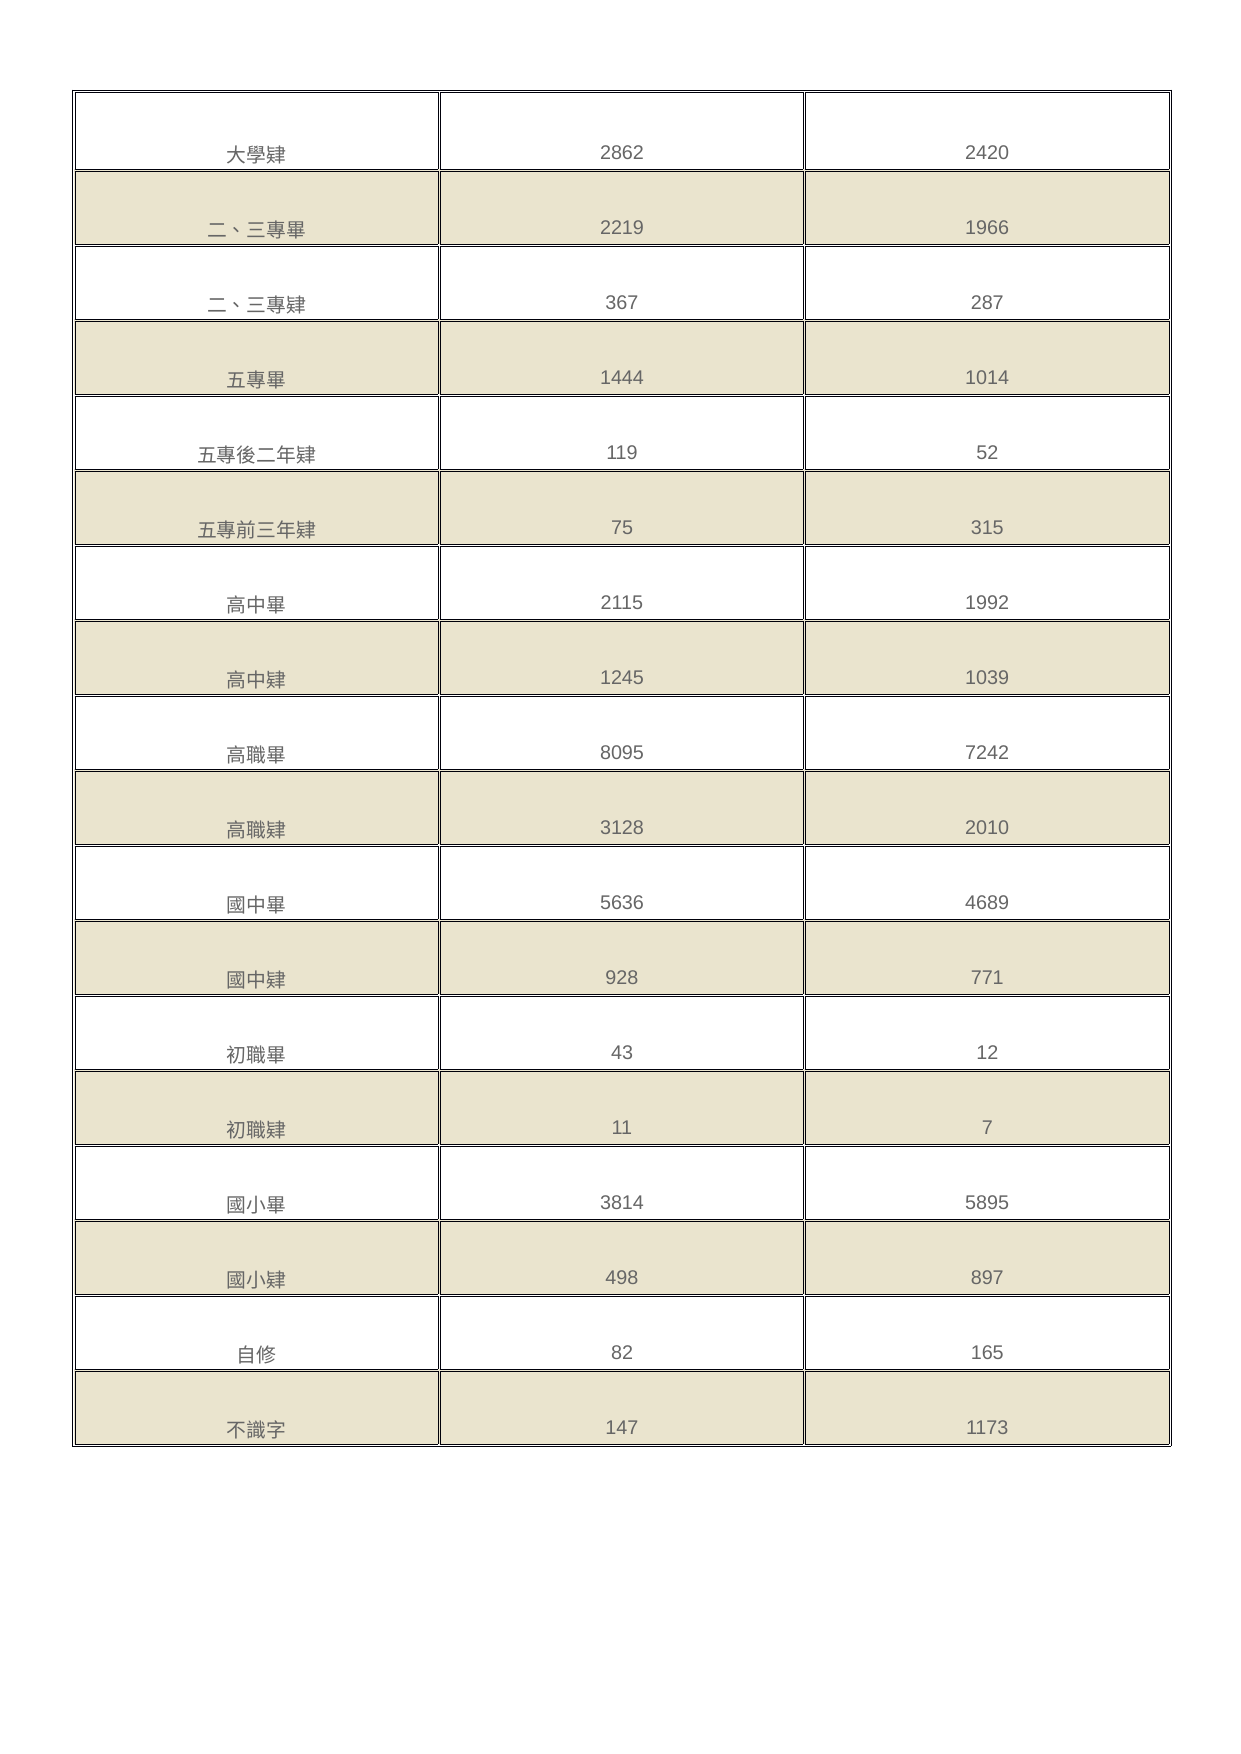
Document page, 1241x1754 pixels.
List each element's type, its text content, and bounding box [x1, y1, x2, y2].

table_cell 1992 [806, 547, 1169, 619]
table_cell 7 [806, 1072, 1169, 1144]
table_cell 2862 [441, 93, 803, 169]
table_cell 2219 [441, 172, 803, 244]
table_cell 二、三專畢 [76, 172, 438, 244]
table_cell 3814 [441, 1147, 803, 1219]
table_cell 287 [806, 247, 1169, 319]
table_cell 3128 [441, 772, 803, 844]
table_cell 43 [441, 997, 803, 1069]
table_cell 高中畢 [76, 547, 438, 619]
table_cell 1245 [441, 622, 803, 694]
table_cell 2010 [806, 772, 1169, 844]
table_cell 1173 [806, 1372, 1169, 1444]
table_cell 國中畢 [76, 847, 438, 919]
table_cell 147 [441, 1372, 803, 1444]
table_cell 4689 [806, 847, 1169, 919]
table_cell 1014 [806, 322, 1169, 394]
table_cell 5636 [441, 847, 803, 919]
table_cell 1444 [441, 322, 803, 394]
table_cell 8095 [441, 697, 803, 769]
table_cell 165 [806, 1297, 1169, 1369]
table_cell 二、三專肄 [76, 247, 438, 319]
table_cell 12 [806, 997, 1169, 1069]
table_cell 1966 [806, 172, 1169, 244]
table_cell 國小畢 [76, 1147, 438, 1219]
table_cell 國小肄 [76, 1222, 438, 1294]
table_cell 75 [441, 472, 803, 544]
table_cell 498 [441, 1222, 803, 1294]
table_cell 國中肄 [76, 922, 438, 994]
table_cell 315 [806, 472, 1169, 544]
table_cell 高職畢 [76, 697, 438, 769]
table_cell 高職肄 [76, 772, 438, 844]
table_cell 771 [806, 922, 1169, 994]
table_cell 初職畢 [76, 997, 438, 1069]
table_cell 大學肄 [76, 93, 438, 169]
table_cell 五專畢 [76, 322, 438, 394]
table_cell 119 [441, 397, 803, 469]
table_cell 367 [441, 247, 803, 319]
table_cell 52 [806, 397, 1169, 469]
table_cell 7242 [806, 697, 1169, 769]
table_cell 不識字 [76, 1372, 438, 1444]
table_cell 五專前三年肄 [76, 472, 438, 544]
table_cell 高中肄 [76, 622, 438, 694]
table_cell 1039 [806, 622, 1169, 694]
table_cell 11 [441, 1072, 803, 1144]
table_cell 五專後二年肄 [76, 397, 438, 469]
table_cell 2115 [441, 547, 803, 619]
table_cell 82 [441, 1297, 803, 1369]
table_cell 5895 [806, 1147, 1169, 1219]
table_cell 897 [806, 1222, 1169, 1294]
table_cell 2420 [806, 93, 1169, 169]
table_cell 928 [441, 922, 803, 994]
table_cell 初職肄 [76, 1072, 438, 1144]
table_cell 自修 [76, 1297, 438, 1369]
